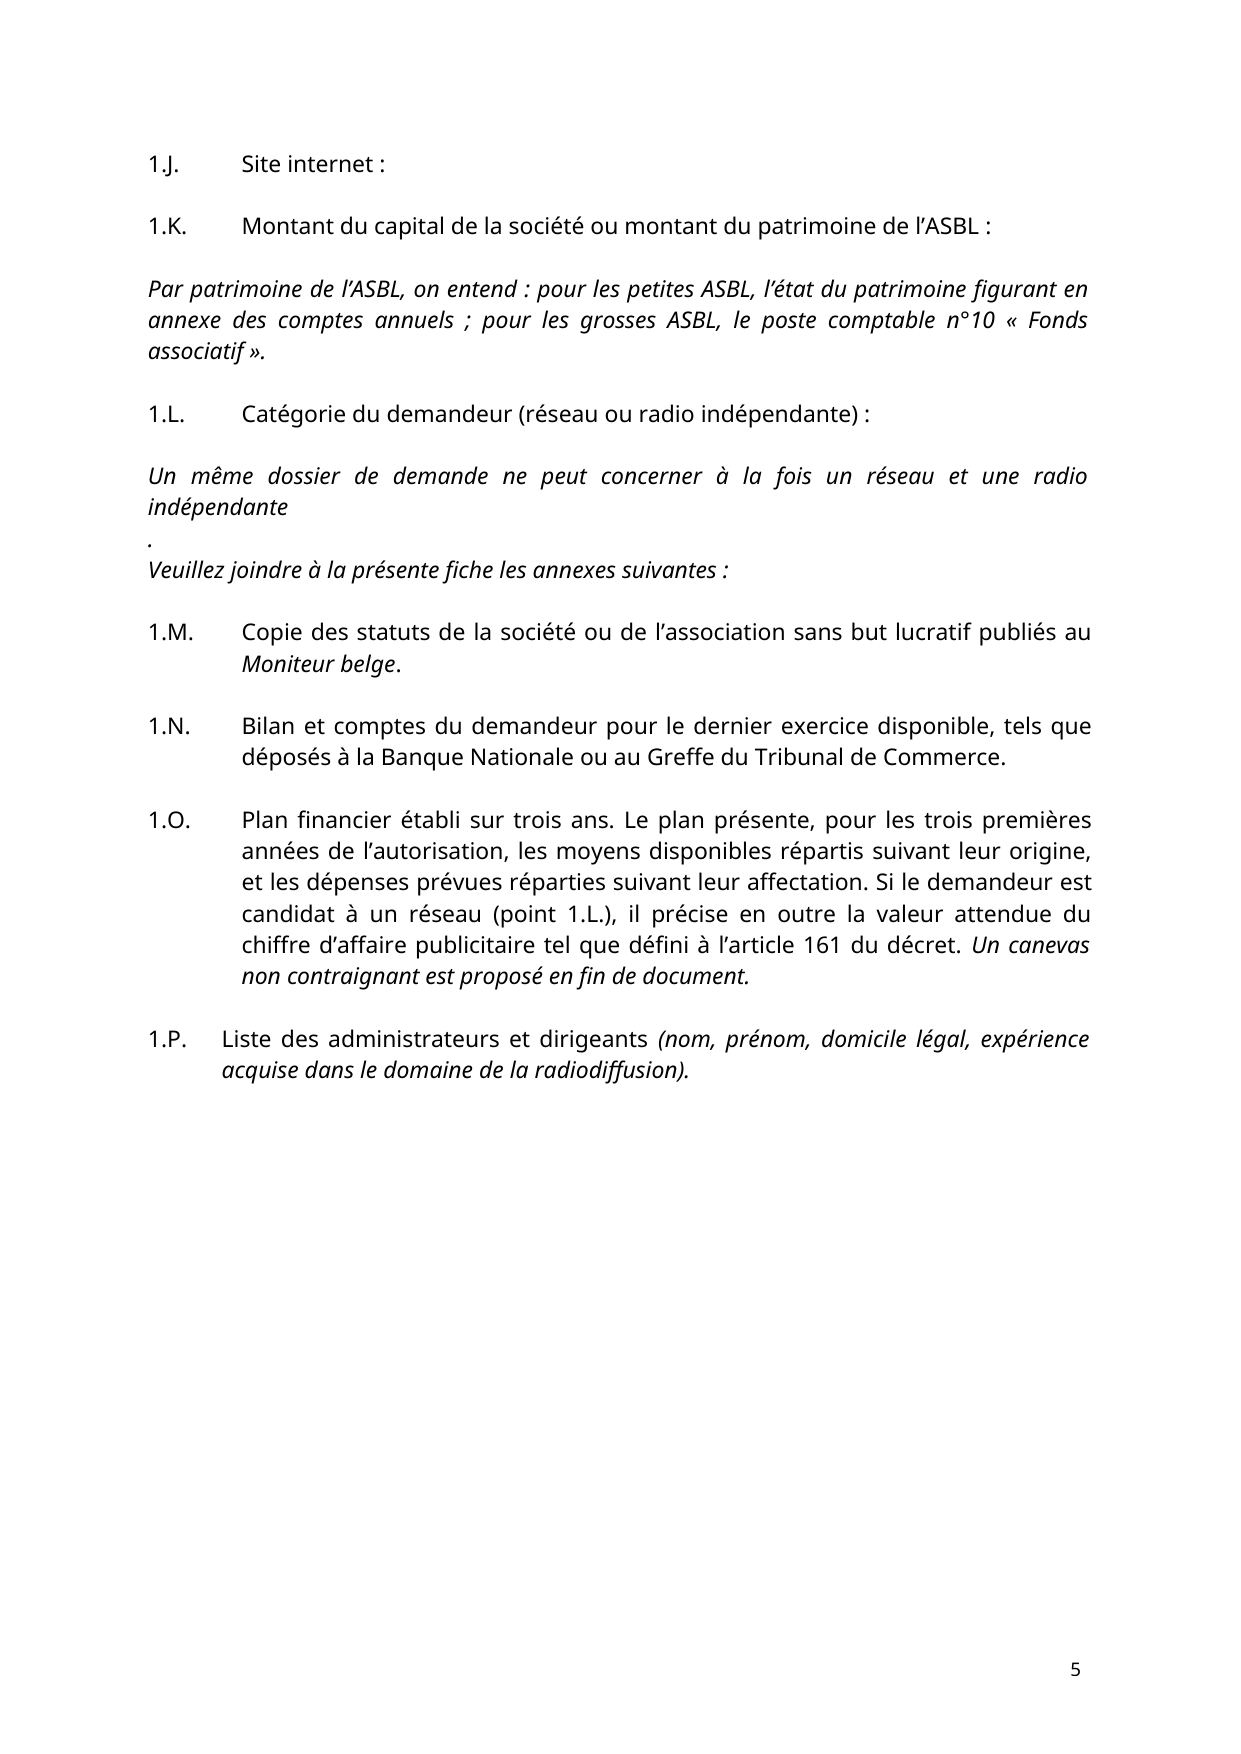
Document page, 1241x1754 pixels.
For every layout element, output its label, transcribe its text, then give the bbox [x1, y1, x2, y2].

text Un même dossier de demande ne peut concerner à la fois un réseau et une radio indépendante [148, 460, 1092, 523]
text 1.L. Catégorie du demandeur (réseau ou radio indépendante) : [148, 398, 1092, 429]
text 1.O. Plan financier établi sur trois ans. Le plan présente, pour les trois premières années de l’autorisation, les moyens disponibles répartis suivant leur origine, et les dépenses prévues réparties suivant leur affectation. Si le demandeur est candidat à un réseau (point 1.L.), il précise en outre la valeur attendue du chiffre d’affaire publicitaire tel que défini à l’article 161 du décret. Un canevas non contraignant est proposé en fin de document. [148, 804, 1092, 991]
text 1.P. Liste des administrateurs et dirigeants (nom, prénom, domicile légal, expérience acquise dans le domaine de la radiodiffusion). [148, 1023, 1092, 1085]
text 1.J. Site internet : [148, 148, 1092, 179]
text . [148, 523, 1092, 554]
text Par patrimoine de l’ASBL, on entend : pour les petites ASBL, l’état du patrimoine figurant en annexe des comptes annuels ; pour les grosses ASBL, le poste comptable n°10 « Fonds associatif ». [148, 273, 1092, 366]
text 1.K. Montant du capital de la société ou montant du patrimoine de l’ASBL : [148, 210, 1092, 241]
text Veuillez joindre à la présente fiche les annexes suivantes : [148, 554, 1092, 585]
text 1.M. Copie des statuts de la société ou de l’association sans but lucratif publiés au Moniteur belge. [148, 616, 1092, 679]
text 1.N. Bilan et comptes du demandeur pour le dernier exercice disponible, tels que déposés à la Banque Nationale ou au Greffe du Tribunal de Commerce. [148, 710, 1092, 773]
